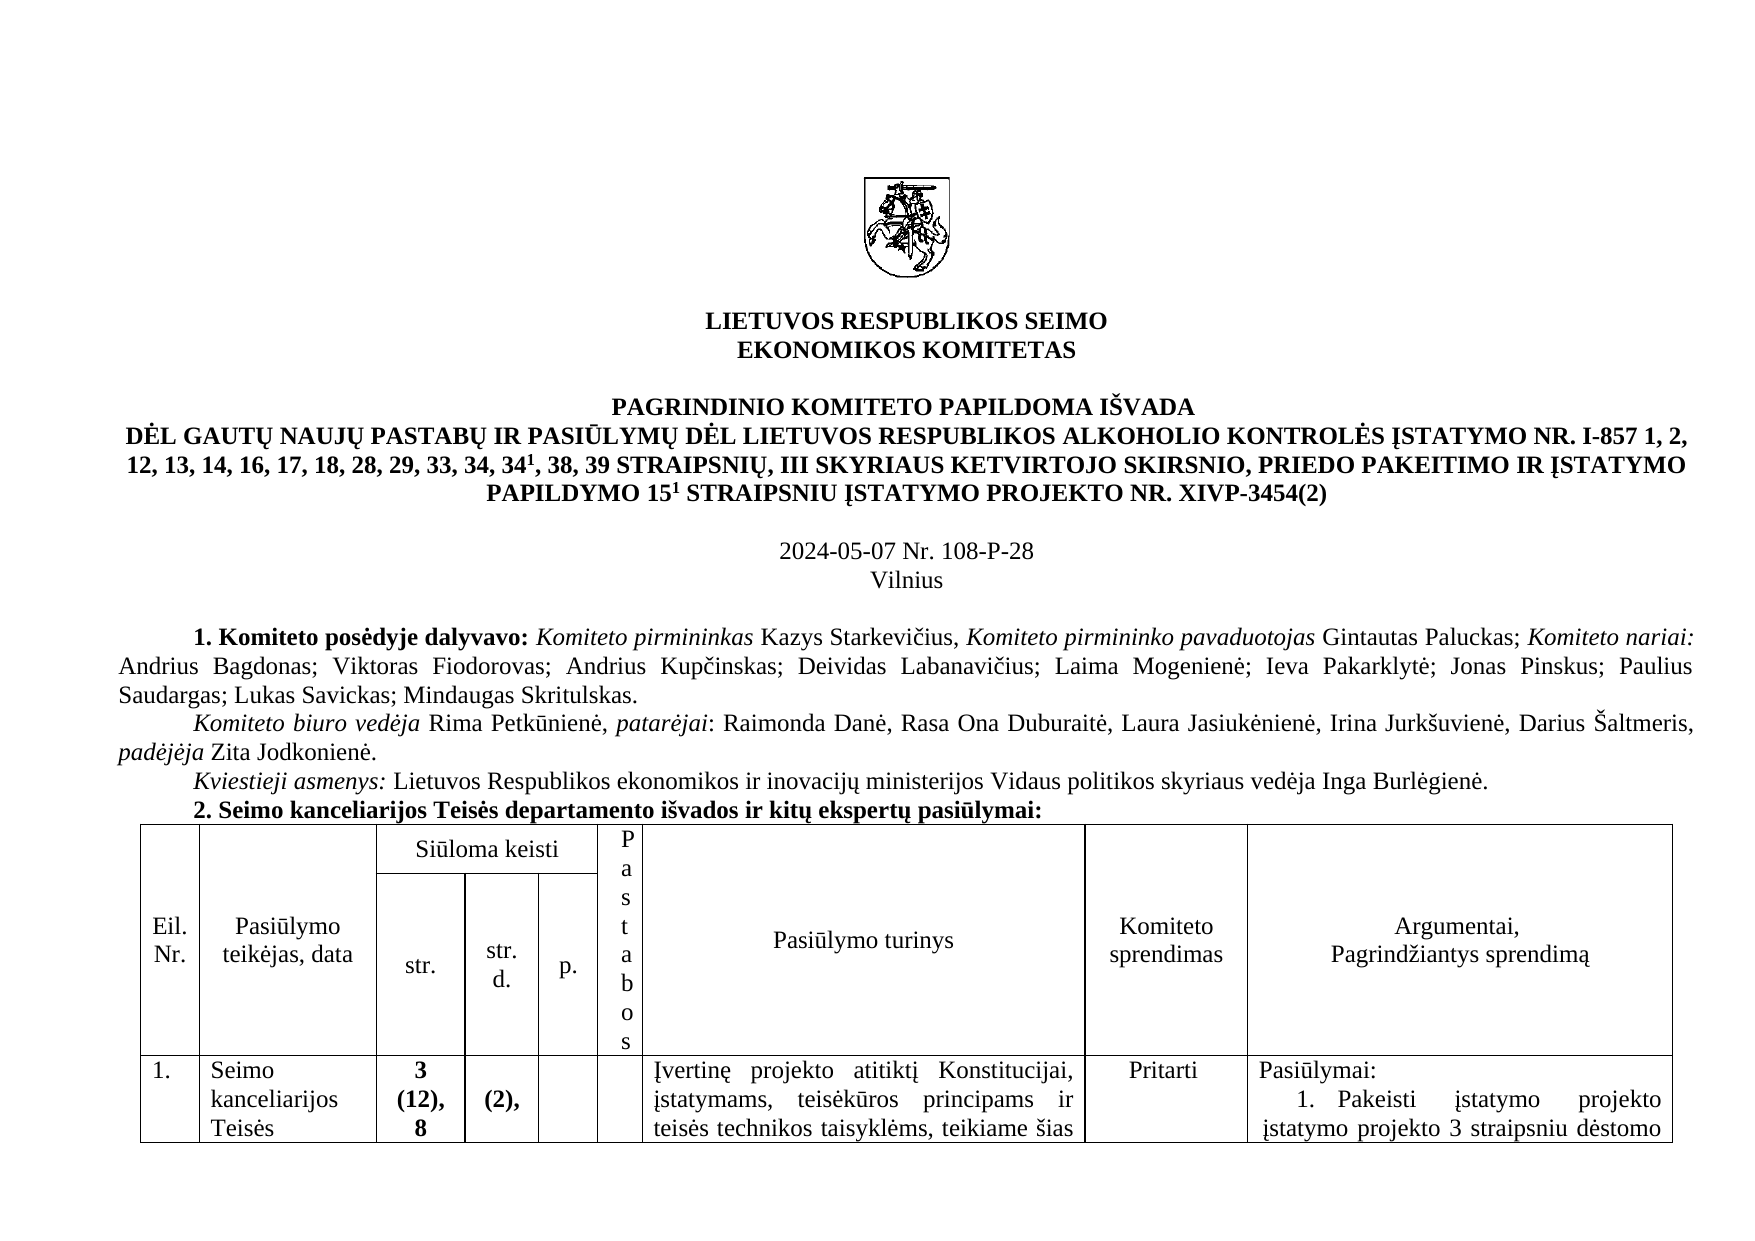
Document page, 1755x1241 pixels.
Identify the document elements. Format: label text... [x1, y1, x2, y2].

text ekonomikos komitetas [118, 335, 1695, 363]
text DĖL GAUTŲ NAUJŲ PASTABŲ IR PASIŪLYMŲ DĖL LIETUVOS RESPUBLIKOS ALKOHOLIO KONTROLĖS ĮSTATYMO NR. I-857 1, 2, 12, 13, 14, 16, 17, 18, 28, 29, 33, 34, 341, 38, 39 STRAIPSNIŲ, III SKYRIAUS KETVIRTOJO SKIRSNIO, PRIEDO PAKEITIMO IR ĮSTATYMO PAPILDYMO 151 STRAIPSNIU ĮSTATYMO PROJEKTO NR. XIVP-3454(2) [118, 421, 1695, 507]
table_header Pasiūlymo teikėjas, data [200, 825, 376, 1054]
table_cell Seimo kanceliarijos Teisės [200, 1056, 376, 1142]
text Vilnius [118, 565, 1695, 593]
table_cell (2), [466, 1056, 538, 1142]
table_cell 3 (12), 8 [377, 1056, 464, 1142]
table_cell 1. [141, 1056, 199, 1142]
table_header Argumentai, Pagrindžiantys sprendimą [1248, 825, 1672, 1054]
table_header Pasiūlymo turinys [643, 825, 1084, 1054]
text PAGRINDINIO KOMITETO PAPILDOMA IŠVADA [118, 392, 1695, 421]
table_cell Pritarti [1086, 1056, 1247, 1142]
table_header Pastabos [598, 825, 642, 1054]
text Kviestieji asmenys: Lietuvos Respublikos ekonomikos ir inovacijų ministerijos Vidaus politikos skyriaus vedėja Inga Burlėgienė. [118, 766, 1695, 795]
table_cell [598, 1056, 642, 1142]
text 2. Seimo kanceliarijos Teisės departamento išvados ir kitų ekspertų pasiūlymai: [118, 795, 1695, 823]
text LIETUVOS RESPUBLIKOS SEIMO [118, 306, 1695, 335]
table_header Eil. Nr. [141, 825, 199, 1054]
table_header Siūloma keisti [377, 825, 597, 873]
text Komiteto biuro vedėja Rima Petkūnienė, patarėjai: Raimonda Danė, Rasa Ona Duburaitė, Laura Jasiukėnienė, Irina Jurkšuvienė, Darius Šaltmeris, padėjėja Zita Jodkonienė. [118, 708, 1695, 766]
text 2024-05-07 Nr. 108-P-28 [118, 536, 1695, 565]
table_header Komiteto sprendimas [1086, 825, 1247, 1054]
table_cell Įvertinę projekto atitiktį Konstitucijai, įstatymams, teisėkūros principams ir teisės technikos taisyklėms, teikiame šias [643, 1056, 1084, 1142]
table_cell str. [377, 874, 464, 1054]
table_cell p. [539, 874, 597, 1054]
text 1. Komiteto posėdyje dalyvavo: Komiteto pirmininkas Kazys Starkevičius, Komiteto pirmininko pavaduotojas Gintautas Paluckas; Komiteto nariai: Andrius Bagdonas; Viktoras Fiodorovas; Andrius Kupčinskas; Deividas Labanavičius; Laima Mogenienė; Ieva Pakarklytė; Jonas Pinskus; Paulius Saudargas; Lukas Savickas; Mindaugas Skritulskas. [118, 622, 1695, 708]
table_cell Pasiūlymai: Pakeisti įstatymo projekto įstatymo projekto 3 straipsniu dėstomo [1248, 1056, 1672, 1142]
table_cell str. d. [466, 874, 538, 1054]
table_cell [539, 1056, 597, 1142]
